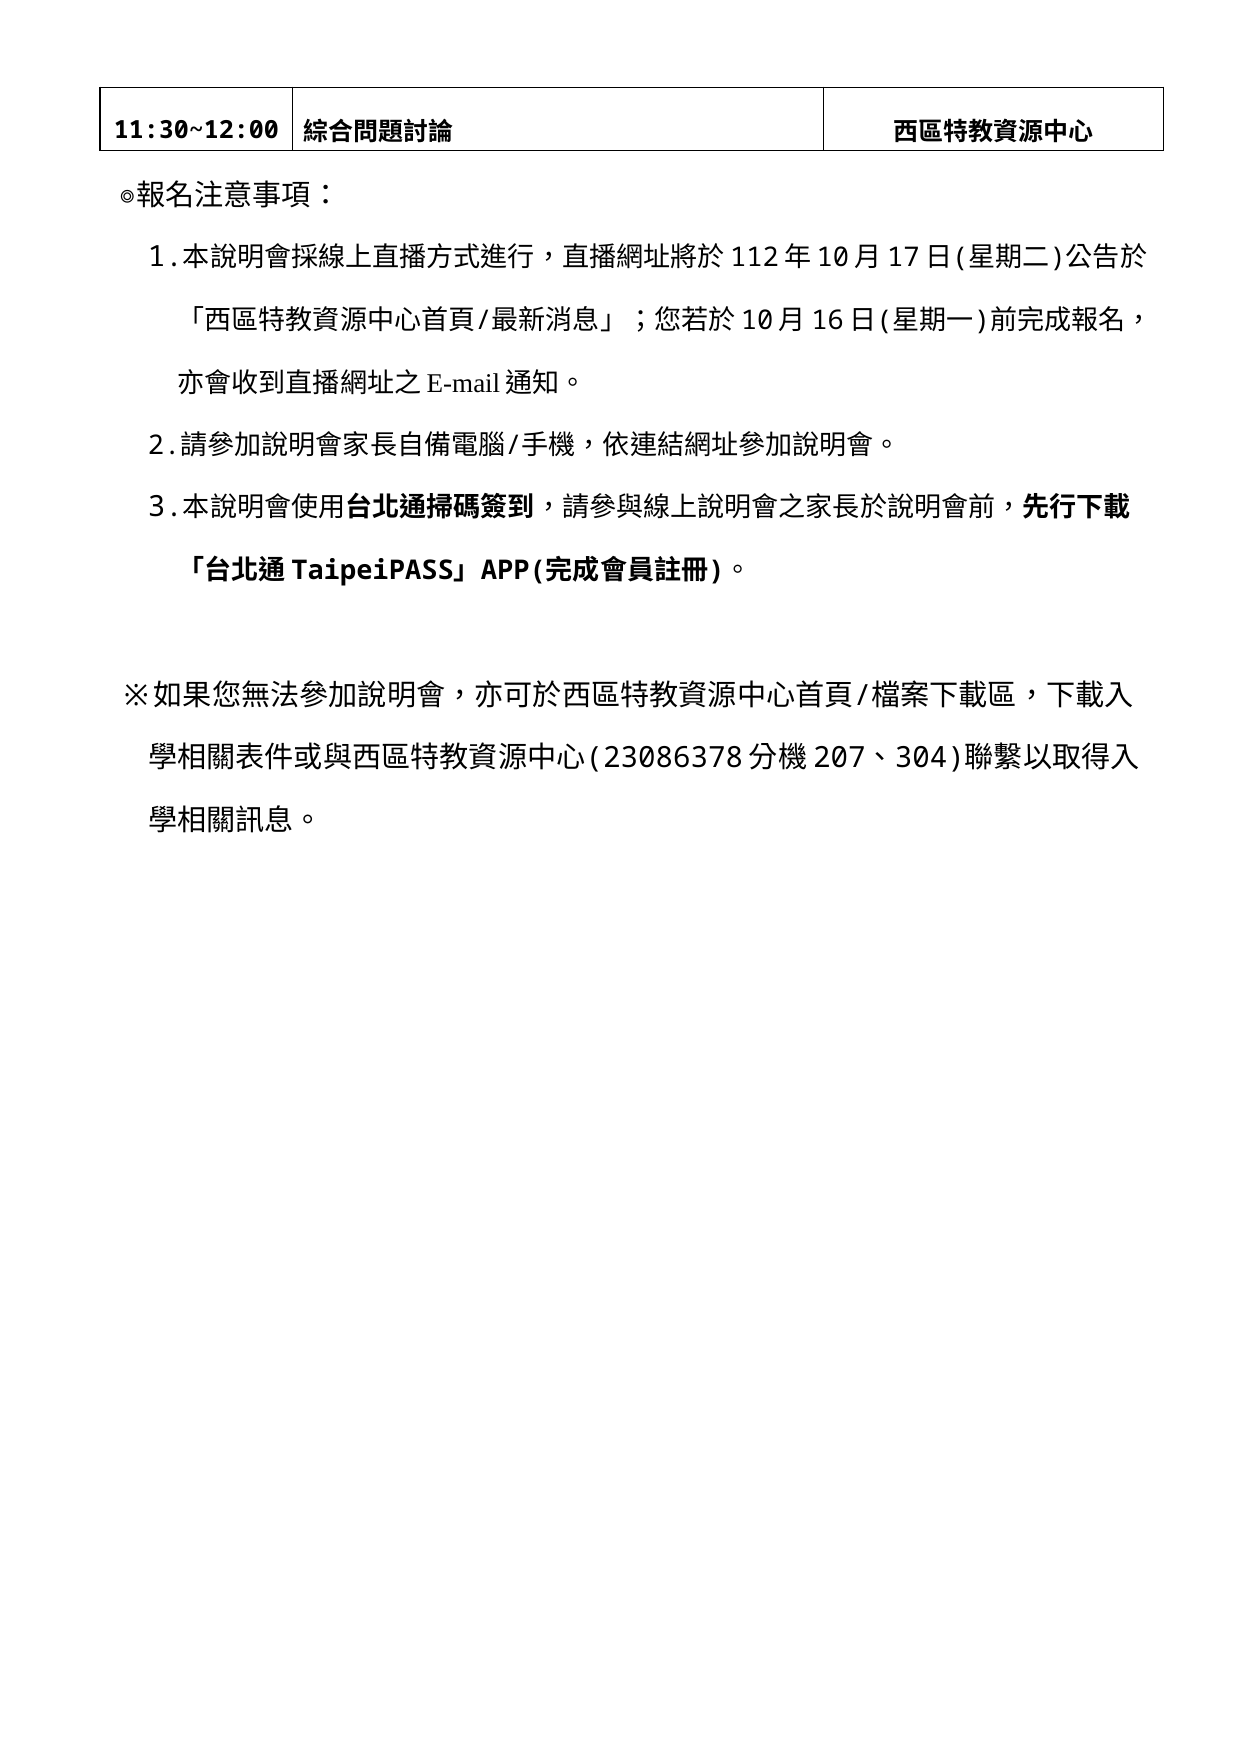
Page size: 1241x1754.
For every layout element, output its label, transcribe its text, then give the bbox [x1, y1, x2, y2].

table_cell 綜合問題討論 [293, 88, 823, 150]
text ※如果您無法參加說明會，亦可於西區特教資源中心首頁/檔案下載區，下載入學相關表件或與西區特教資源中心(23086378分機207、304)聯繫以取得入學相關訊息。 [118, 651, 1152, 839]
text ◎報名注意事項： [118, 151, 1152, 214]
text 3.本說明會使用台北通掃碼簽到，請參與線上說明會之家長於說明會前，先行下載「台北通TaipeiPASS」APP(完成會員註冊)。 [148, 464, 1152, 589]
table_cell 西區特教資源中心 [824, 88, 1163, 150]
table_cell 11:30~12:00 [101, 88, 292, 150]
text 1.本說明會採線上直播方式進行，直播網址將於112年10月17日(星期二)公告於「西區特教資源中心首頁/最新消息」；您若於10月16日(星期一)前完成報名，亦會收到直播網址之E-mail通知。 [148, 214, 1152, 401]
text 2.請參加說明會家長自備電腦/手機，依連結網址參加說明會。 [148, 401, 1152, 464]
